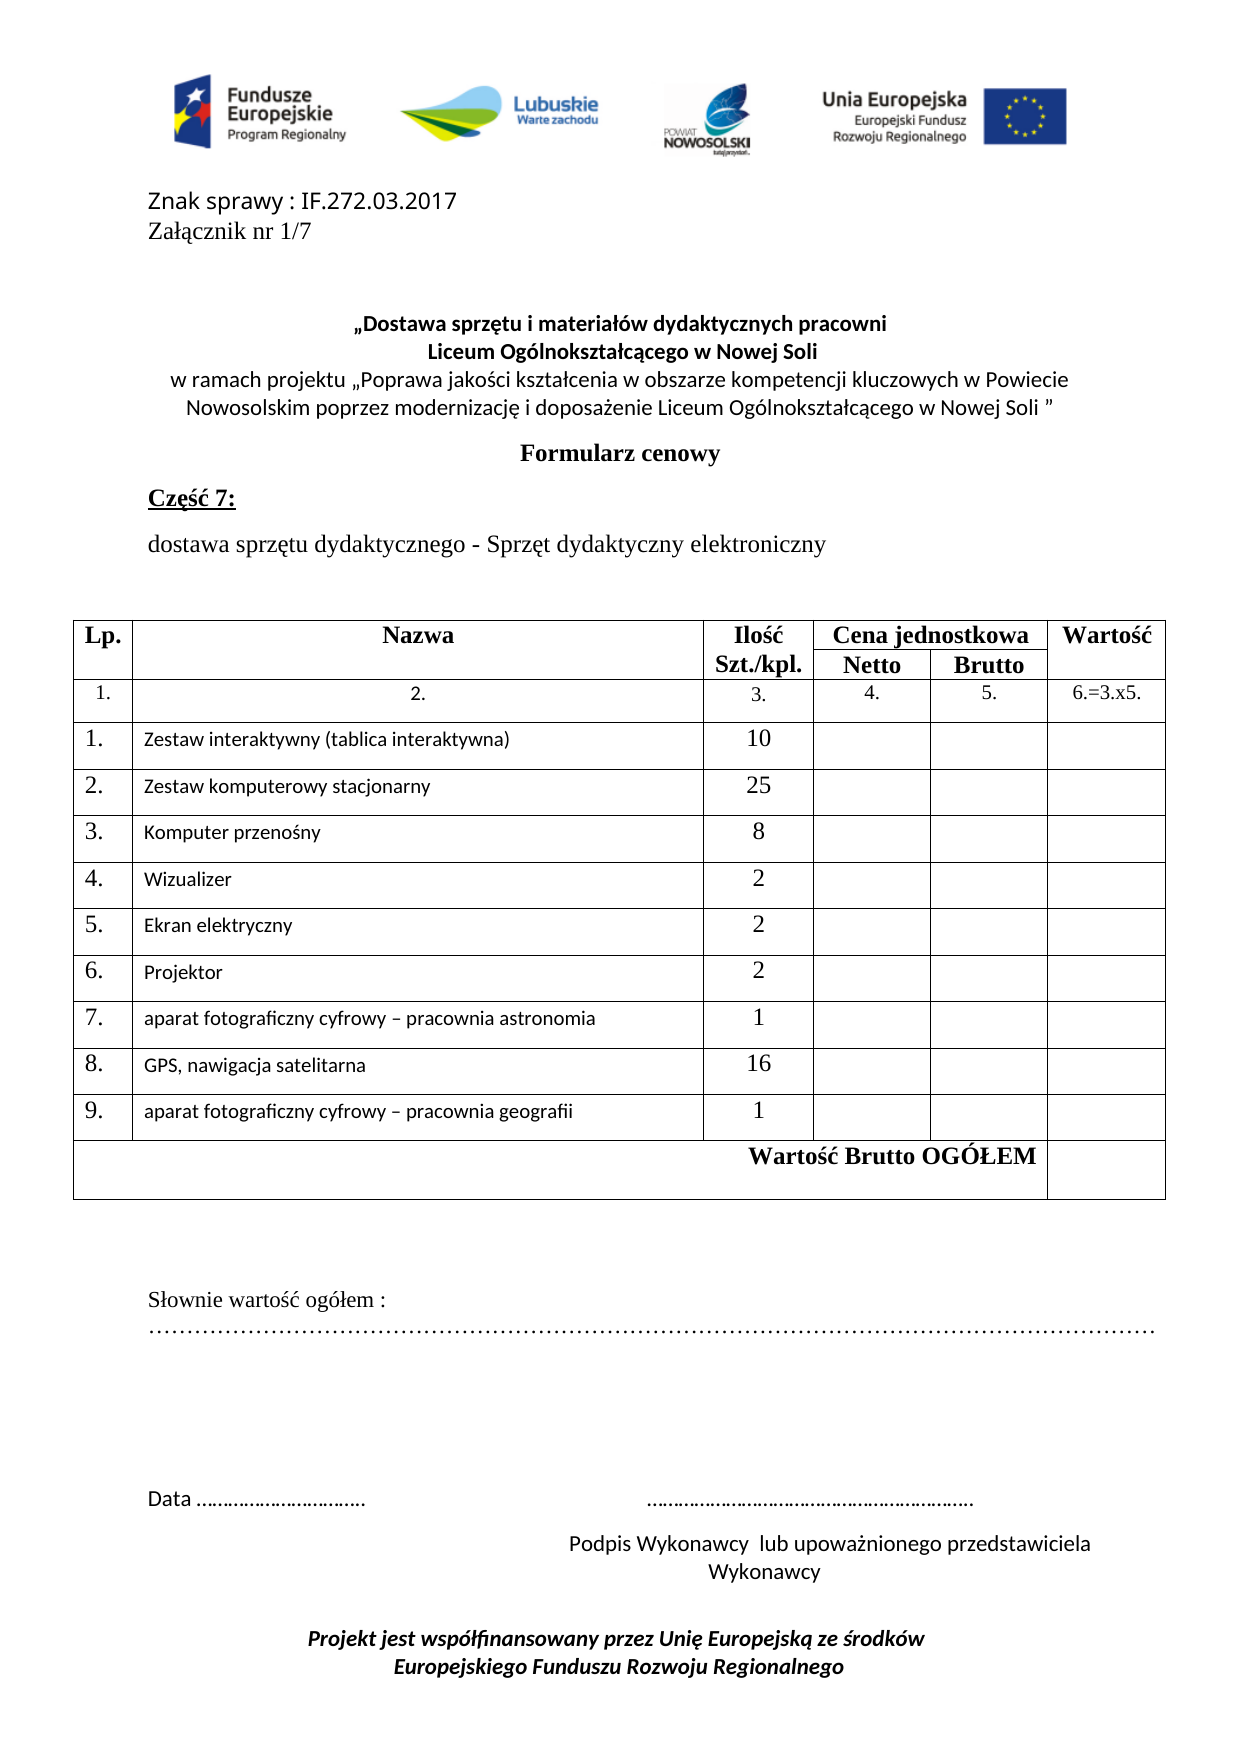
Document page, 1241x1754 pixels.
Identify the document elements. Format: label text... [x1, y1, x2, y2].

table_cell 8. [74, 1049, 132, 1094]
table_cell [814, 770, 930, 815]
table_cell Wizualizer [133, 863, 703, 908]
table_cell [931, 909, 1047, 954]
table_cell [814, 863, 930, 908]
table_cell 25 [704, 770, 813, 815]
table_cell [931, 1095, 1047, 1140]
text Słownie wartość ogółem : …………………………………………………………………………………………………………………… [148, 1286, 1196, 1339]
table_cell 2 [704, 956, 813, 1001]
table_cell [1048, 1095, 1165, 1140]
table_cell 16 [704, 1049, 813, 1094]
table_cell 9. [74, 1095, 132, 1140]
table_cell 1 [704, 1095, 813, 1140]
table_header Nazwa [133, 621, 703, 679]
table_header Ilość Szt./kpl. [704, 621, 813, 679]
table_cell 4. [74, 863, 132, 908]
table_cell 1 [704, 1002, 813, 1047]
table_cell 5. [931, 680, 1047, 722]
table_cell [931, 770, 1047, 815]
table_header Lp. [74, 621, 132, 679]
table_cell [931, 863, 1047, 908]
table_cell [814, 956, 930, 1001]
table_cell Zestaw interaktywny (tablica interaktywna) [133, 723, 703, 769]
text Formularz cenowy [148, 438, 1093, 467]
table_cell 1. [74, 680, 132, 722]
table_cell [1048, 909, 1165, 954]
table_cell [814, 723, 930, 769]
table_cell 6. [74, 956, 132, 1001]
table_cell 6.=3.x5. [1048, 680, 1165, 722]
table_cell [1048, 863, 1165, 908]
table_cell [1048, 1049, 1165, 1094]
table_cell [814, 909, 930, 954]
text Znak sprawy : IF.272.03.2017 Załącznik nr 1/7 [148, 184, 1093, 244]
table_cell Netto [814, 650, 930, 679]
table_cell [931, 1049, 1047, 1094]
text dostawa sprzętu dydaktycznego - Sprzęt dydaktyczny elektroniczny [148, 529, 1093, 557]
table_cell [931, 1002, 1047, 1047]
table_cell [1048, 956, 1165, 1001]
table_cell [931, 956, 1047, 1001]
table_cell [814, 1049, 930, 1094]
table_cell [931, 816, 1047, 862]
text Data ………………………….. …………………………………………………….. [148, 1484, 1093, 1512]
table_cell [1048, 816, 1165, 862]
table_cell 3. [704, 680, 813, 722]
table_cell 2 [704, 863, 813, 908]
table_cell [814, 1095, 930, 1140]
table_header Cena jednostkowa [814, 621, 1047, 649]
table_cell 4. [814, 680, 930, 722]
table_cell 2 [704, 909, 813, 954]
table_cell Zestaw komputerowy stacjonarny [133, 770, 703, 815]
table_cell aparat fotograficzny cyfrowy – pracownia astronomia [133, 1002, 703, 1047]
table_cell 1. [74, 723, 132, 769]
table_cell [1048, 1141, 1165, 1199]
text Część 7: [148, 483, 1093, 512]
table_cell Ekran elektryczny [133, 909, 703, 954]
table_cell 5. [74, 909, 132, 954]
table_cell [1048, 723, 1165, 769]
table_cell GPS, nawigacja satelitarna [133, 1049, 703, 1094]
table_cell 7. [74, 1002, 132, 1047]
table_header Wartość [1048, 621, 1165, 679]
table_cell [1048, 770, 1165, 815]
text Liceum Ogólnokształcącego w Nowej Soli [148, 337, 1093, 365]
text Podpis Wykonawcy lub upoważnionego przedstawiciela [448, 1529, 1093, 1557]
table_cell [931, 723, 1047, 769]
table_cell Komputer przenośny [133, 816, 703, 862]
text w ramach projektu „Poprawa jakości kształcenia w obszarze kompetencji kluczowych w Powiecie Nowosolskim poprzez modernizację i doposażenie Liceum Ogólnokształcącego w Nowej Soli ” [148, 365, 1093, 421]
table_cell 8 [704, 816, 813, 862]
table_cell [814, 1002, 930, 1047]
table_cell 2. [133, 680, 703, 722]
table_cell aparat fotograficzny cyfrowy – pracownia geografii [133, 1095, 703, 1140]
table_cell 10 [704, 723, 813, 769]
table_cell Brutto [931, 650, 1047, 679]
table_cell 2. [74, 770, 132, 815]
table_cell [814, 816, 930, 862]
table_cell [1048, 1002, 1165, 1047]
table_cell 3. [74, 816, 132, 862]
text Wykonawcy [448, 1557, 1093, 1585]
table_cell Wartość Brutto OGÓŁEM [74, 1141, 1047, 1199]
table_cell Projektor [133, 956, 703, 1001]
text „Dostawa sprzętu i materiałów dydaktycznych pracowni [148, 309, 1093, 337]
